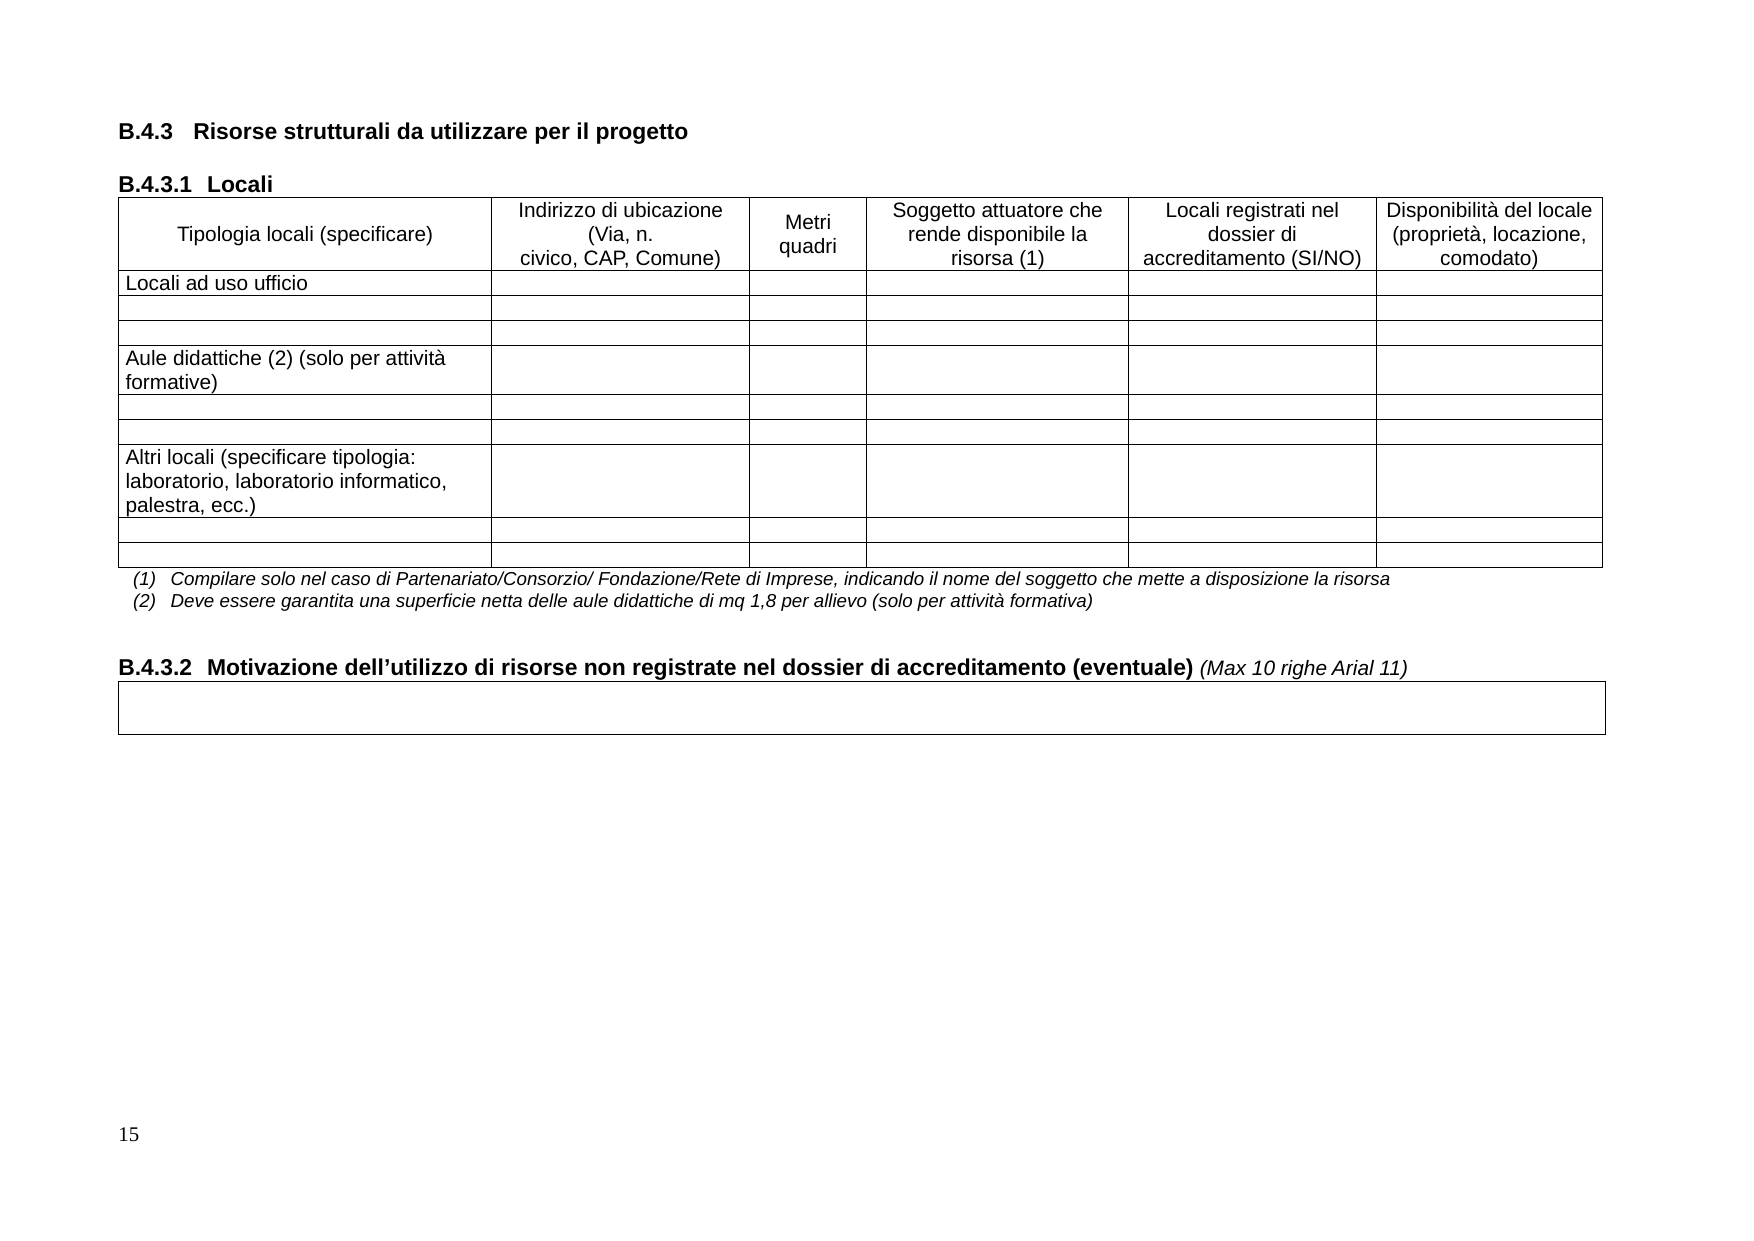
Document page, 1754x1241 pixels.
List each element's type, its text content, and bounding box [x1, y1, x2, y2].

list Deve essere garantita una superficie netta delle aule didattiche di mq 1,8 per allievo (solo per attività formativa) [133, 589, 1606, 611]
table_cell Altri locali (specificare tipologia: laboratorio, laboratorio informatico, palestra, ecc.) [119, 445, 491, 517]
table_cell [867, 395, 1128, 419]
table_cell [1377, 271, 1602, 295]
table_cell [119, 296, 491, 320]
table_header Soggetto attuatore che rende disponibile la risorsa (1) [867, 198, 1128, 270]
table_cell [1129, 395, 1376, 419]
table_cell [867, 296, 1128, 320]
table_cell [1377, 296, 1602, 320]
table_header Indirizzo di ubicazione (Via, n. civico, CAP, Comune) [492, 198, 749, 270]
table_cell [1377, 445, 1602, 517]
table_cell [492, 445, 749, 517]
table_cell [1377, 321, 1602, 345]
table_cell [492, 271, 749, 295]
table_header Tipologia locali (specificare) [119, 198, 491, 270]
table_cell [867, 543, 1128, 567]
table_cell [750, 395, 866, 419]
table_cell [492, 395, 749, 419]
list Compilare solo nel caso di Partenariato/Consorzio/ Fondazione/Rete di Imprese, indicando il nome del soggetto che mette a disposizione la risorsa [133, 568, 1606, 589]
table_cell [750, 296, 866, 320]
table_cell [867, 518, 1128, 542]
table_cell [1129, 321, 1376, 345]
table_cell [119, 395, 491, 419]
table_cell [750, 543, 866, 567]
table_cell [492, 420, 749, 444]
table_cell [1129, 296, 1376, 320]
table_cell [867, 346, 1128, 394]
table_cell [492, 346, 749, 394]
table_cell [1129, 420, 1376, 444]
table_header Disponibilità del locale (proprietà, locazione, comodato) [1377, 198, 1602, 270]
table_cell [867, 420, 1128, 444]
table_cell [1377, 346, 1602, 394]
table_cell [750, 346, 866, 394]
text B.4.3.1 Locali [118, 171, 1606, 197]
table_cell [1129, 518, 1376, 542]
subtitle B.4.3 Risorse strutturali da utilizzare per il progetto [118, 118, 1606, 144]
table_cell [492, 543, 749, 567]
table_cell [119, 518, 491, 542]
table_cell Locali ad uso ufficio [119, 271, 491, 295]
table_cell [750, 420, 866, 444]
table_header Locali registrati nel dossier di accreditamento (SI/NO) [1129, 198, 1376, 270]
table_cell [492, 321, 749, 345]
table_cell [750, 518, 866, 542]
table_cell [1129, 346, 1376, 394]
table_cell [750, 321, 866, 345]
table_cell [119, 543, 491, 567]
table_cell [492, 518, 749, 542]
table_cell [867, 271, 1128, 295]
table_cell [750, 445, 866, 517]
table_cell Aule didattiche (2) (solo per attività formative) [119, 346, 491, 394]
table_cell [1377, 543, 1602, 567]
table_cell [119, 321, 491, 345]
table_cell [867, 445, 1128, 517]
table_header Metri quadri [750, 198, 866, 270]
table_cell [1377, 518, 1602, 542]
table_cell [750, 271, 866, 295]
table_cell [867, 321, 1128, 345]
table_cell [1377, 420, 1602, 444]
table_cell [1129, 543, 1376, 567]
table_cell [1377, 395, 1602, 419]
text B.4.3.2 Motivazione dell’utilizzo di risorse non registrate nel dossier di accreditamento (eventuale) (Max 10 righe Arial 11) [118, 654, 1606, 681]
table_cell [1129, 445, 1376, 517]
table_cell [1129, 271, 1376, 295]
table_cell [492, 296, 749, 320]
table_cell [119, 420, 491, 444]
